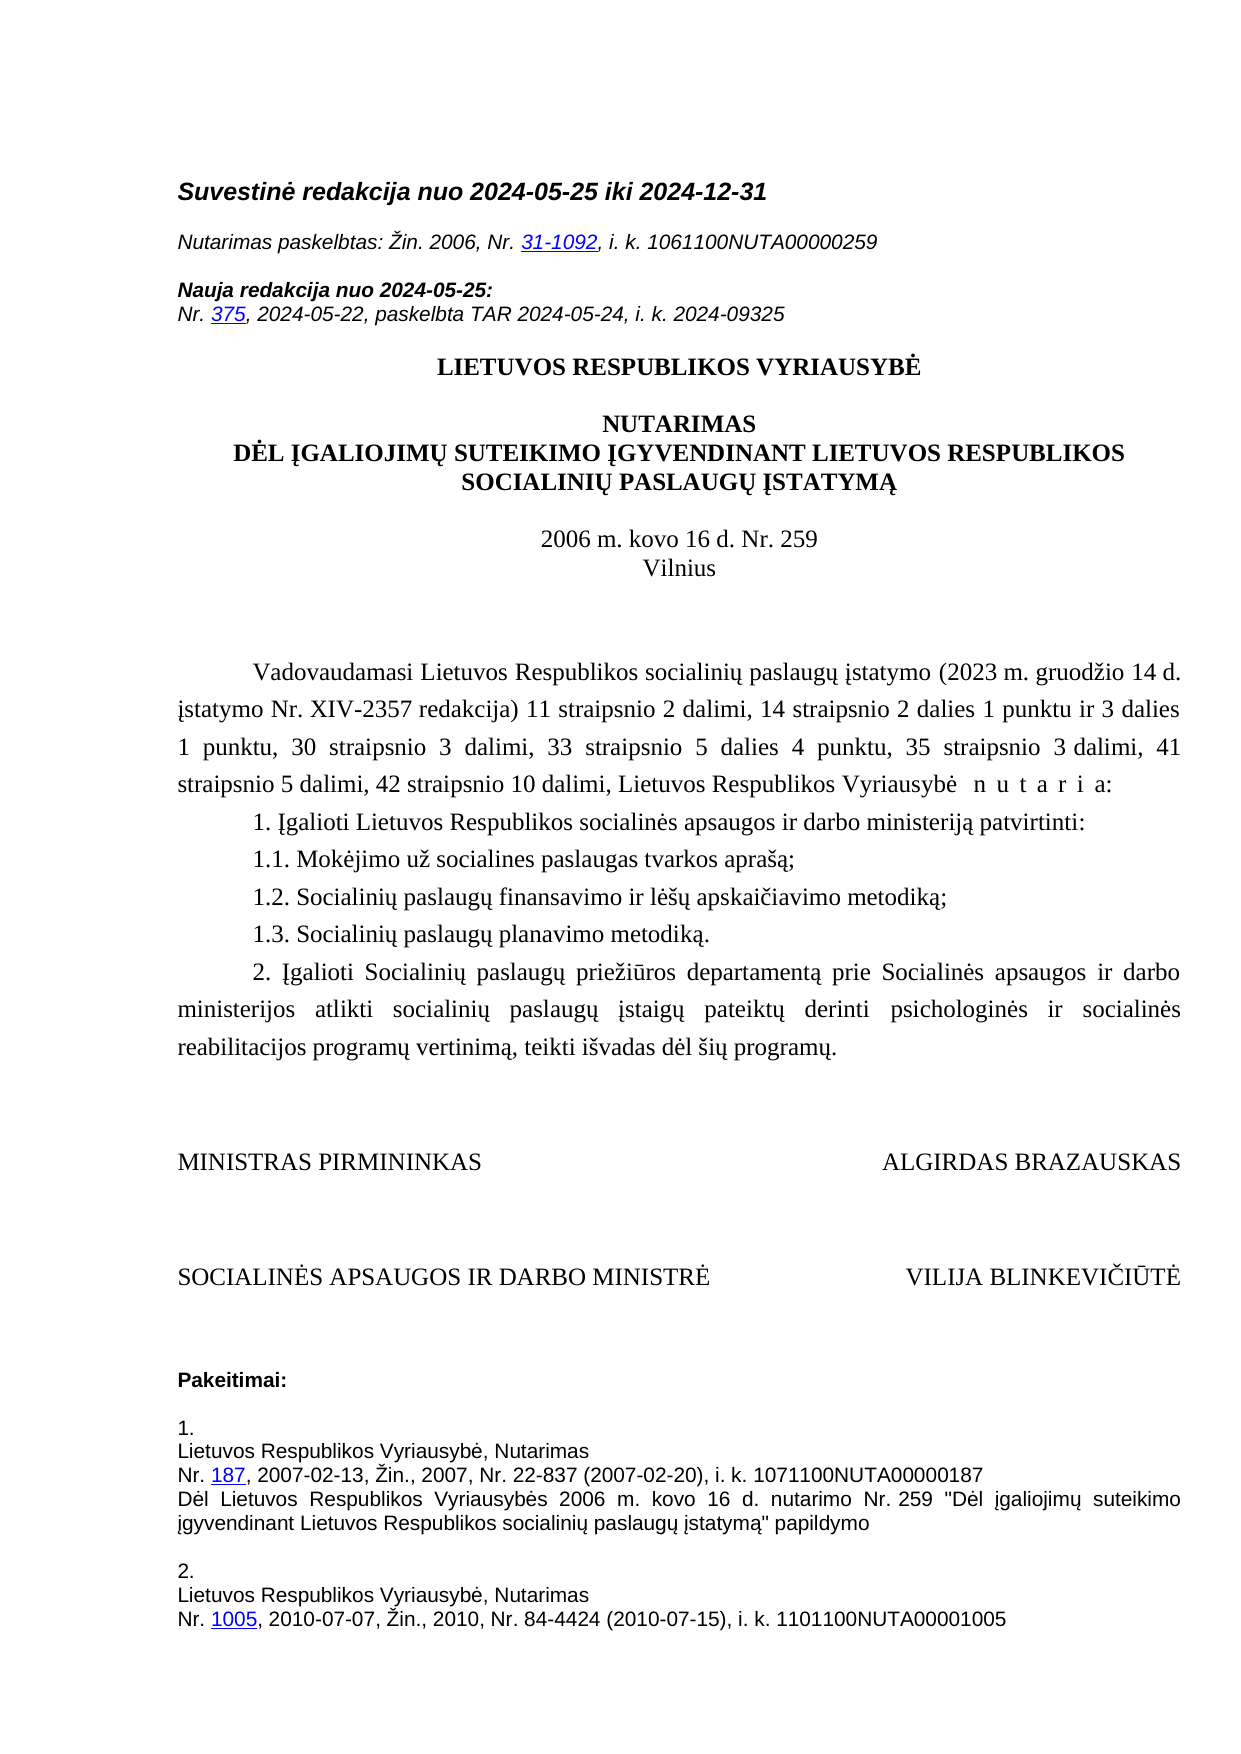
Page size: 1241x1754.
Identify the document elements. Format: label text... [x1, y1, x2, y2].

text 1.3. Socialinių paslaugų planavimo metodiką. [177, 911, 1181, 948]
text Suvestinė redakcija nuo 2024-05-25 iki 2024-12-31 [177, 177, 1181, 206]
text SOCIALINĖS APSAUGOS IR DARBO MINISTRĖ VILIJA BLINKEVIČIŪTĖ [177, 1262, 1181, 1291]
text 2006 m. kovo 16 d. Nr. 259 [177, 524, 1181, 553]
text Pakeitimai: [177, 1367, 1181, 1391]
text DĖL ĮGALIOJIMŲ SUTEIKIMO ĮGYVENDINANT LIETUVOS RESPUBLIKOS SOCIALINIŲ PASLAUGŲ ĮSTATYMĄ [177, 438, 1181, 496]
text Dėl Lietuvos Respublikos Vyriausybės 2006 m. kovo 16 d. nutarimo Nr. 259 "Dėl įgaliojimų suteikimo įgyvendinant Lietuvos Respublikos socialinių paslaugų įstatymą" papildymo [177, 1487, 1181, 1535]
text Lietuvos Respublikos Vyriausybė, Nutarimas [177, 1439, 1181, 1463]
text 1.1. Mokėjimo už socialines paslaugas tvarkos aprašą; [177, 836, 1181, 873]
text 1.2. Socialinių paslaugų finansavimo ir lėšų apskaičiavimo metodiką; [177, 873, 1181, 911]
text Nr. 187, 2007-02-13, Žin., 2007, Nr. 22-837 (2007-02-20), i. k. 1071100NUTA00000187 [177, 1463, 1181, 1487]
text 2. [177, 1559, 1181, 1583]
text Nauja redakcija nuo 2024-05-25: [177, 278, 1181, 302]
text Nutarimas paskelbtas: Žin. 2006, Nr. 31-1092, i. k. 1061100NUTA00000259 [177, 230, 1181, 254]
text NUTARIMAS [177, 409, 1181, 438]
text 1. [177, 1415, 1181, 1439]
text Nr. 1005, 2010-07-07, Žin., 2010, Nr. 84-4424 (2010-07-15), i. k. 1101100NUTA00001005 [177, 1607, 1181, 1631]
text LIETUVOS RESPUBLIKOS VYRIAUSYBĖ [177, 352, 1181, 381]
text Lietuvos Respublikos Vyriausybė, Nutarimas [177, 1583, 1181, 1607]
text Nr. 375, 2024-05-22, paskelbta TAR 2024-05-24, i. k. 2024-09325 [177, 302, 1181, 326]
text 1. Įgalioti Lietuvos Respublikos socialinės apsaugos ir darbo ministeriją patvirtinti: [177, 798, 1181, 836]
text Vadovaudamasi Lietuvos Respublikos socialinių paslaugų įstatymo (2023 m. gruodžio 14 d. įstatymo Nr. XIV-2357 redakcija) 11 straipsnio 2 dalimi, 14 straipsnio 2 dalies 1 punktu ir 3 dalies 1 punktu, 30 straipsnio 3 dalimi, 33 straipsnio 5 dalies 4 punktu, 35 straipsnio 3 dalimi, 41 straipsnio 5 dalimi, 42 straipsnio 10 dalimi, Lietuvos Respublikos Vyriausybė nutaria: [177, 648, 1181, 798]
text MINISTRAS PIRMININKAS ALGIRDAS BRAZAUSKAS [177, 1147, 1181, 1176]
text 2. Įgalioti Socialinių paslaugų priežiūros departamentą prie Socialinės apsaugos ir darbo ministerijos atlikti socialinių paslaugų įstaigų pateiktų derinti psichologinės ir socialinės reabilitacijos programų vertinimą, teikti išvadas dėl šių programų. [177, 948, 1181, 1061]
text Vilnius [177, 553, 1181, 582]
